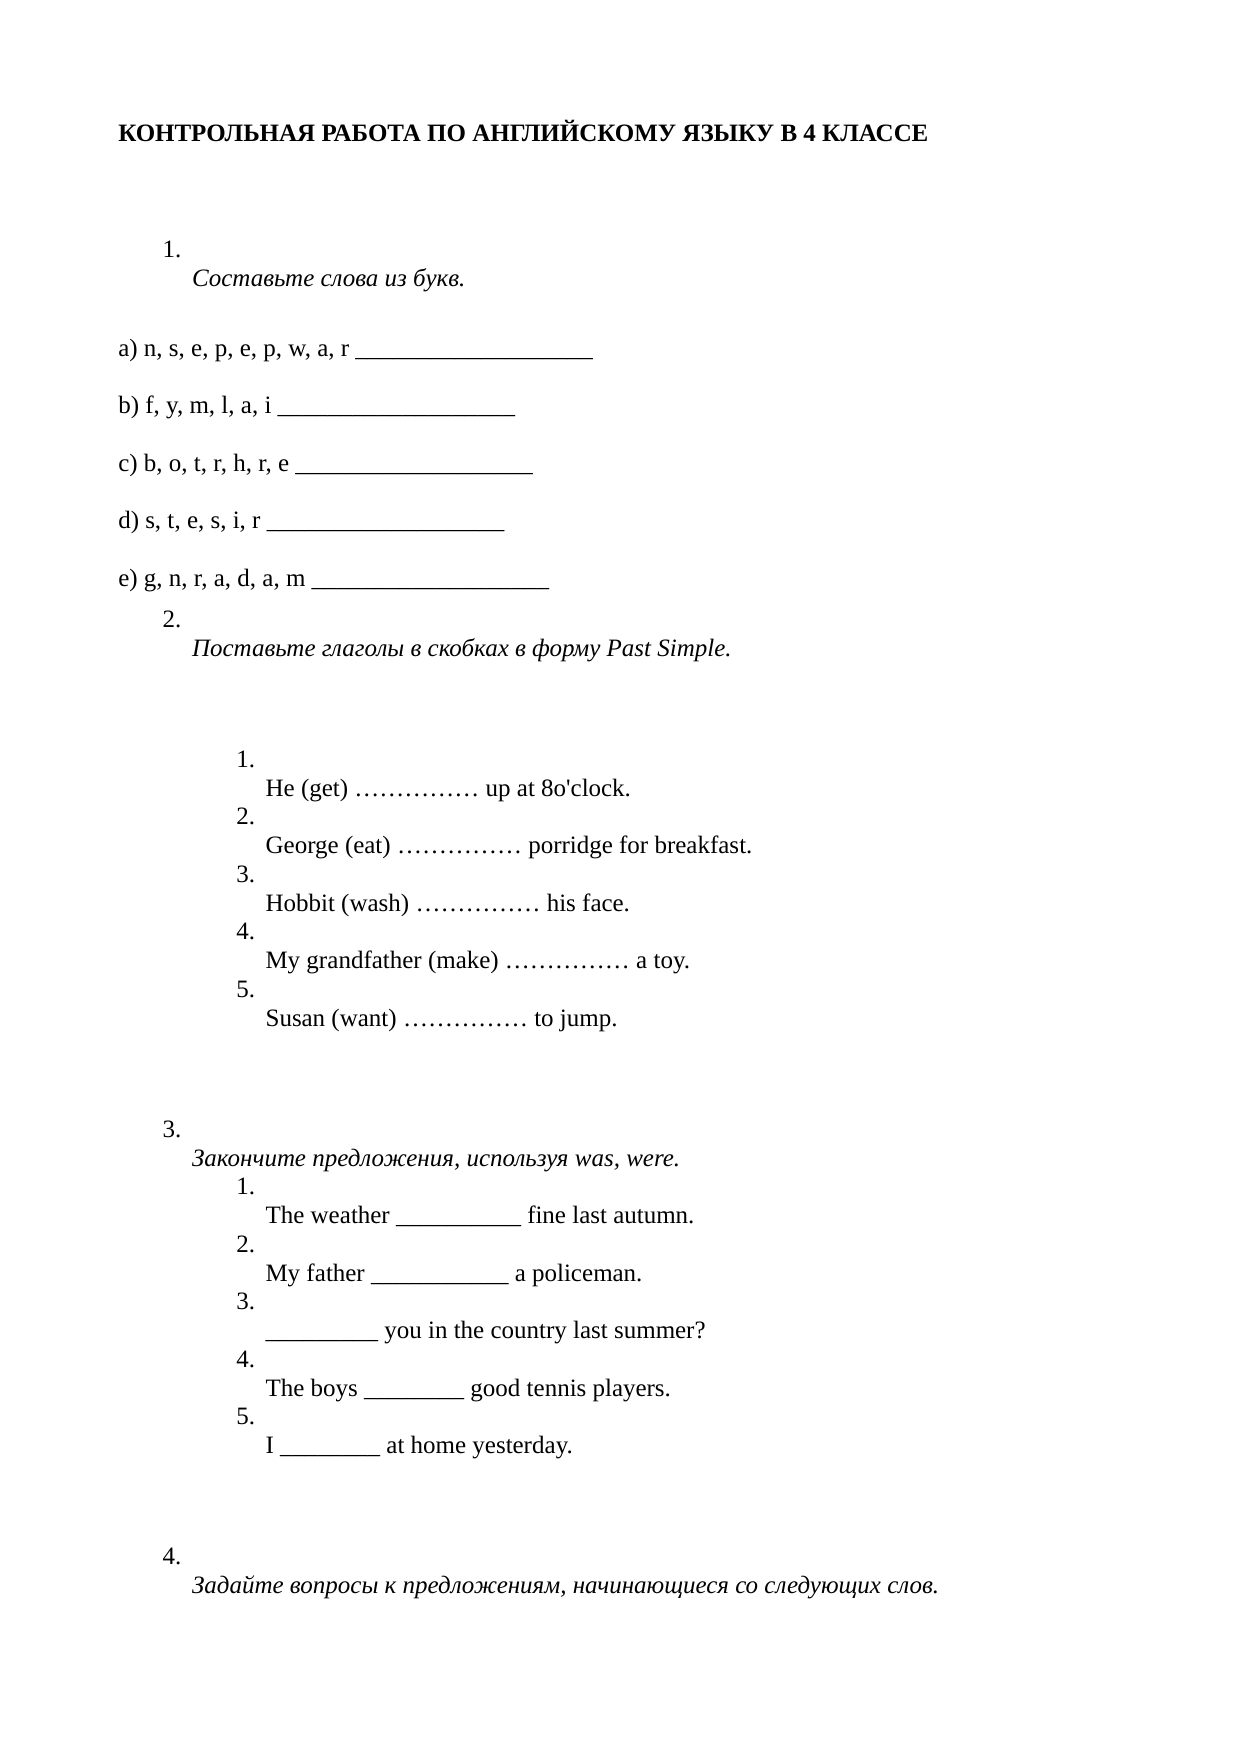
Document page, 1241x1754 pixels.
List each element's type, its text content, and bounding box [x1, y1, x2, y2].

list My father ___________ a policeman. [236, 1229, 1122, 1286]
text КОНТРОЛЬНАЯ РАБОТА ПО АНГЛИЙСКОМУ ЯЗЫКУ В 4 КЛАССЕ [118, 118, 1122, 204]
list I ________ at home yesterday. [236, 1401, 1122, 1459]
list My grandfather (make) …………… a toy. [236, 916, 1122, 974]
list _________ you in the country last summer? [236, 1286, 1122, 1344]
text a) n, s, e, p, e, p, w, a, r ___________________ b) f, y, m, l, a, i ___________________ c) b, o, t, r, h, r, e ___________________ d) s, t, e, s, i, r ___________________ e) g, n, r, a, d, a, m ___________________ [118, 304, 1122, 591]
list The weather __________ fine last autumn. [236, 1171, 1122, 1229]
list Susan (want) …………… to jump. [236, 974, 1122, 1031]
list He (get) …………… up at 8o'clock. [236, 744, 1122, 801]
list Составьте слова из букв. [162, 234, 1122, 291]
list Поставьте глаголы в скобках в форму Past Simple. [162, 604, 1122, 661]
list The boys ________ good tennis players. [236, 1344, 1122, 1401]
list Закончите предложения, используя was, were. [162, 1114, 1122, 1171]
list Hobbit (wash) …………… his face. [236, 859, 1122, 916]
list George (eat) …………… porridge for breakfast. [236, 801, 1122, 859]
list Задайте вопросы к предложениям, начинающиеся со следующих слов. [162, 1541, 1122, 1599]
